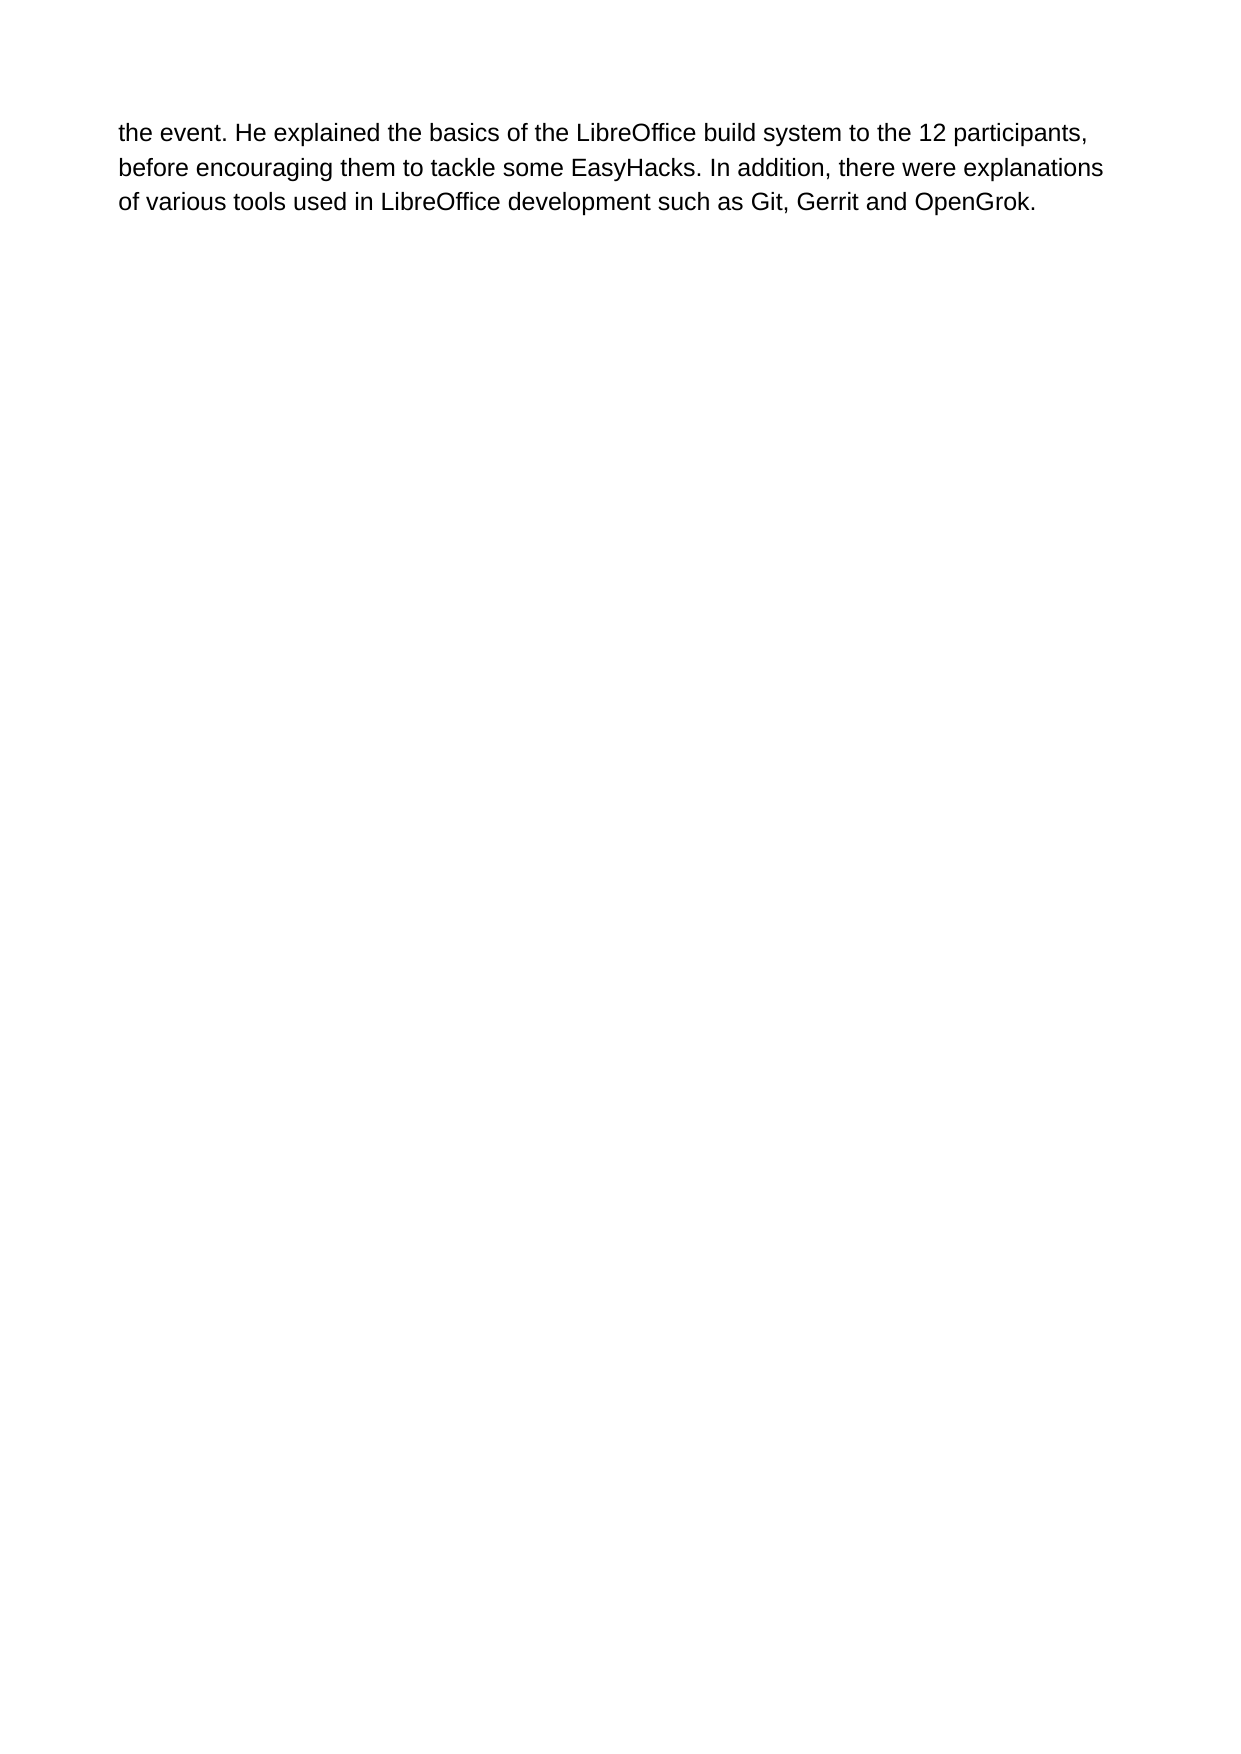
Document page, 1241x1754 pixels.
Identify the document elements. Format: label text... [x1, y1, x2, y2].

text the event. He explained the basics of the LibreOffice build system to the 12 participants, before encouraging them to tackle some EasyHacks. In addition, there were explanations of various tools used in LibreOffice development such as Git, Gerrit and OpenGrok. [118, 118, 1122, 216]
